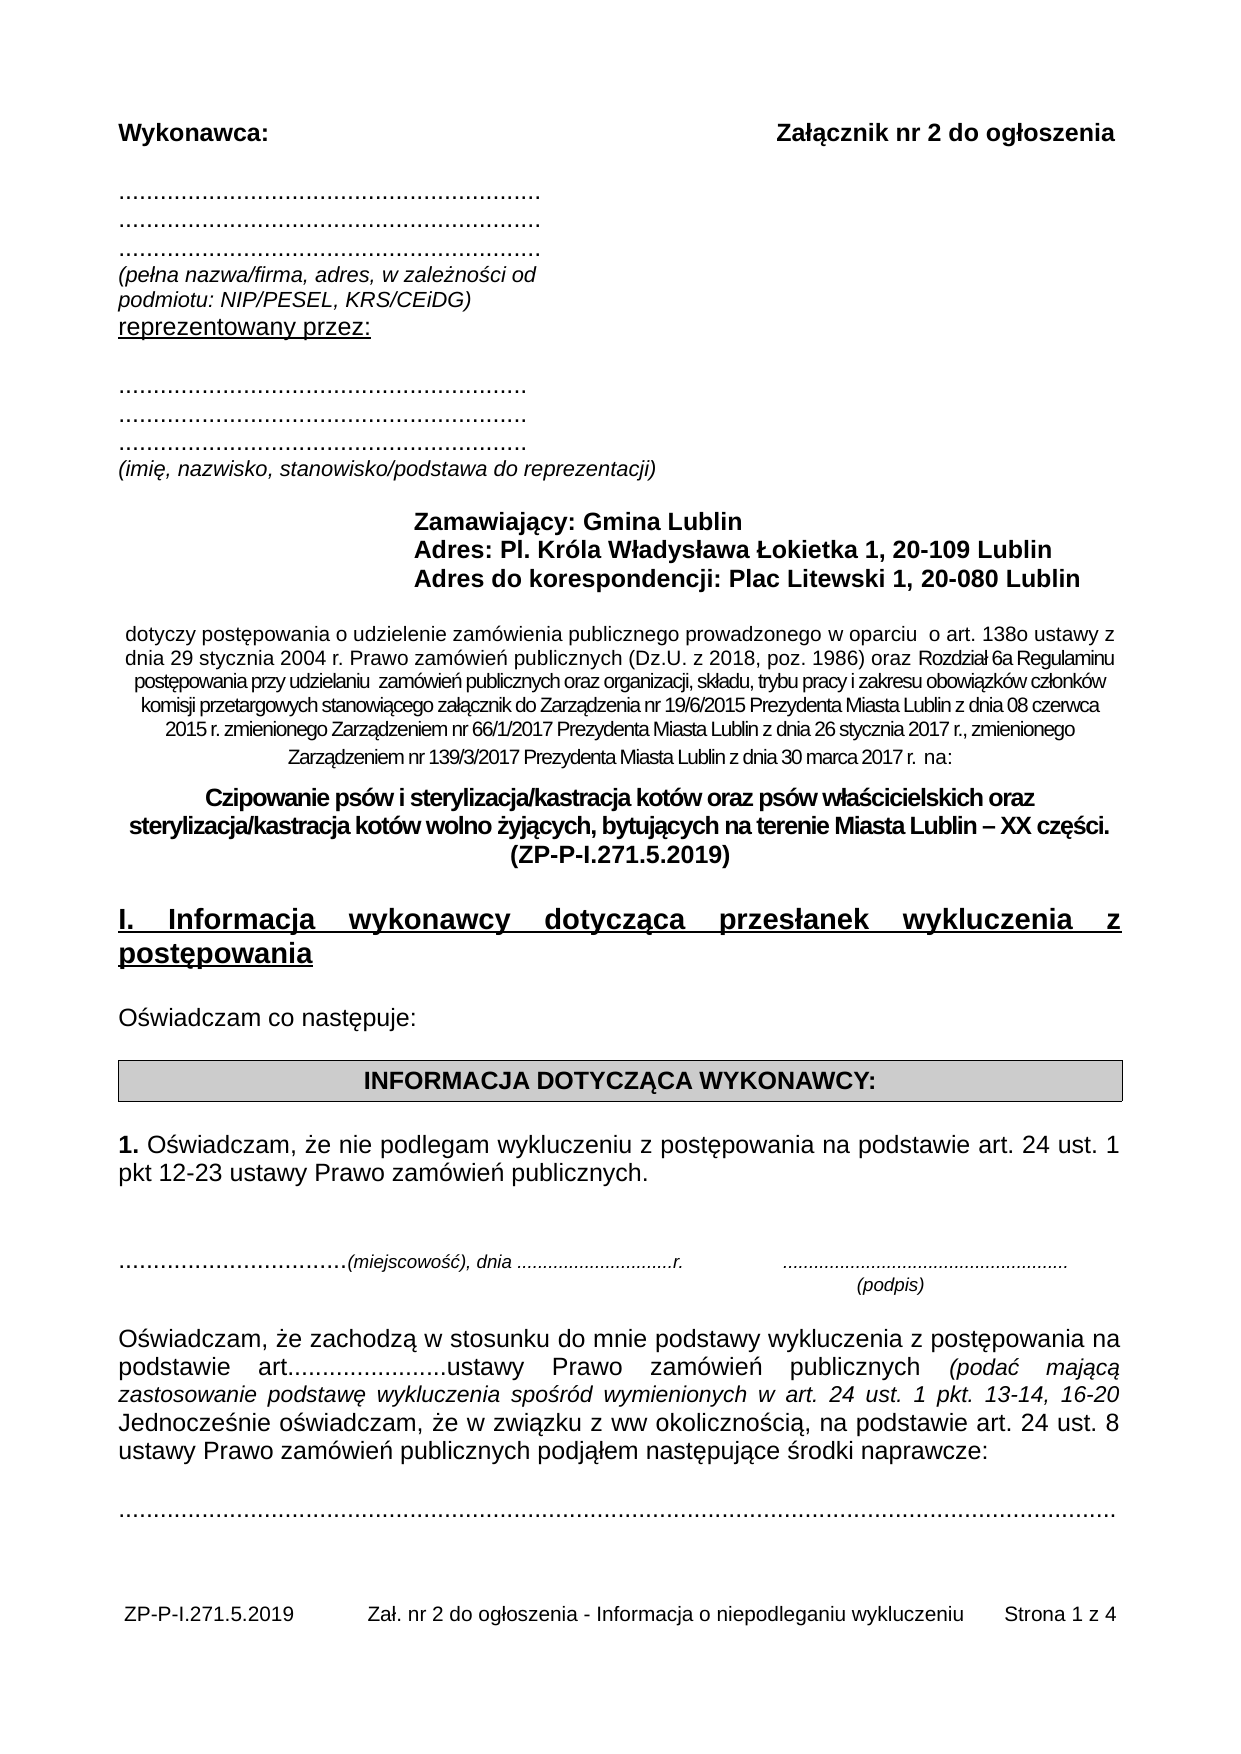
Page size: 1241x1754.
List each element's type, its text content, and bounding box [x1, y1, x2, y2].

text Zamawiający: Gmina Lublin [118, 506, 1122, 535]
text (podpis) [118, 1273, 1122, 1295]
text Czipowanie psów i sterylizacja/kastracja kotów oraz psów właścicielskich oraz sterylizacja/kastracja kotów wolno żyjących, bytujących na terenie Miasta Lublin – XX części. [118, 782, 1122, 840]
text (imię, nazwisko, stanowisko/podstawa do reprezentacji) [118, 456, 1122, 481]
text ............................................................. [118, 233, 1122, 262]
text reprezentowany przez: [118, 312, 1122, 341]
text postępowania [118, 933, 1122, 969]
text (ZP-P-I.271.5.2019) [118, 840, 1122, 869]
table_header INFORMACJA DOTYCZĄCA WYKONAWCY: [119, 1061, 1122, 1101]
text .................................(miejscowość), dnia ..............................r. ....................................................... [118, 1244, 1122, 1273]
text 1. Oświadczam, że nie podlegam wykluczeniu z postępowania na podstawie art. 24 ust. 1 pkt 12-23 ustawy Prawo zamówień publicznych. [118, 1129, 1122, 1187]
text ........................................................... [118, 398, 1122, 427]
text ............................................................. [118, 176, 1122, 204]
text Wykonawca: Załącznik nr 2 do ogłoszenia [118, 118, 1122, 147]
text dotyczy postępowania o udzielenie zamówienia publicznego prowadzonego w oparciu o art. 138o ustawy z dnia 29 stycznia 2004 r. Prawo zamówień publicznych (Dz.U. z 2018, poz. 1986) oraz Rozdział 6a Regulaminu postępowania przy udzielaniu zamówień publicznych oraz organizacji, składu, trybu pracy i zakresu obowiązków członków komisji przetargowych stanowiącego załącznik do Zarządzenia nr 19/6/2015 Prezydenta Miasta Lublin z dnia 08 czerwca 2015 r. zmienionego Zarządzeniem nr 66/1/2017 Prezydenta Miasta Lublin z dnia 26 stycznia 2017 r., zmienionego Zarządzeniem nr 139/3/2017 Prezydenta Miasta Lublin z dnia 30 marca 2017 r. na: [118, 621, 1122, 770]
text ............................................................. [118, 204, 1122, 233]
text I. Informacja wykonawcy dotycząca przesłanek wykluczenia z [118, 902, 1122, 931]
text (pełna nazwa/firma, adres, w zależności od [118, 262, 1122, 287]
text ........................................................... [118, 370, 1122, 398]
text Oświadczam, że zachodzą w stosunku do mnie podstawy wykluczenia z postępowania na podstawie art.......................ustawy Prawo zamówień publicznych (podać mającą zastosowanie podstawę wykluczenia spośród wymienionych w art. 24 ust. 1 pkt. 13-14, 16-20 Jednocześnie oświadczam, że w związku z ww okolicznością, na podstawie art. 24 ust. 8 ustawy Prawo zamówień publicznych podjąłem następujące środki naprawcze: [118, 1324, 1122, 1465]
text Adres: Pl. Króla Władysława Łokietka 1, 20-109 Lublin [118, 535, 1122, 564]
text Oświadczam co następuje: [118, 1003, 1122, 1032]
text ........................................................... [118, 427, 1122, 456]
text podmiotu: NIP/PESEL, KRS/CEiDG) [118, 287, 1122, 312]
text Adres do korespondencji: Plac Litewski 1, 20-080 Lublin [118, 564, 1122, 593]
text ................................................................................................................................................ [118, 1494, 1122, 1522]
